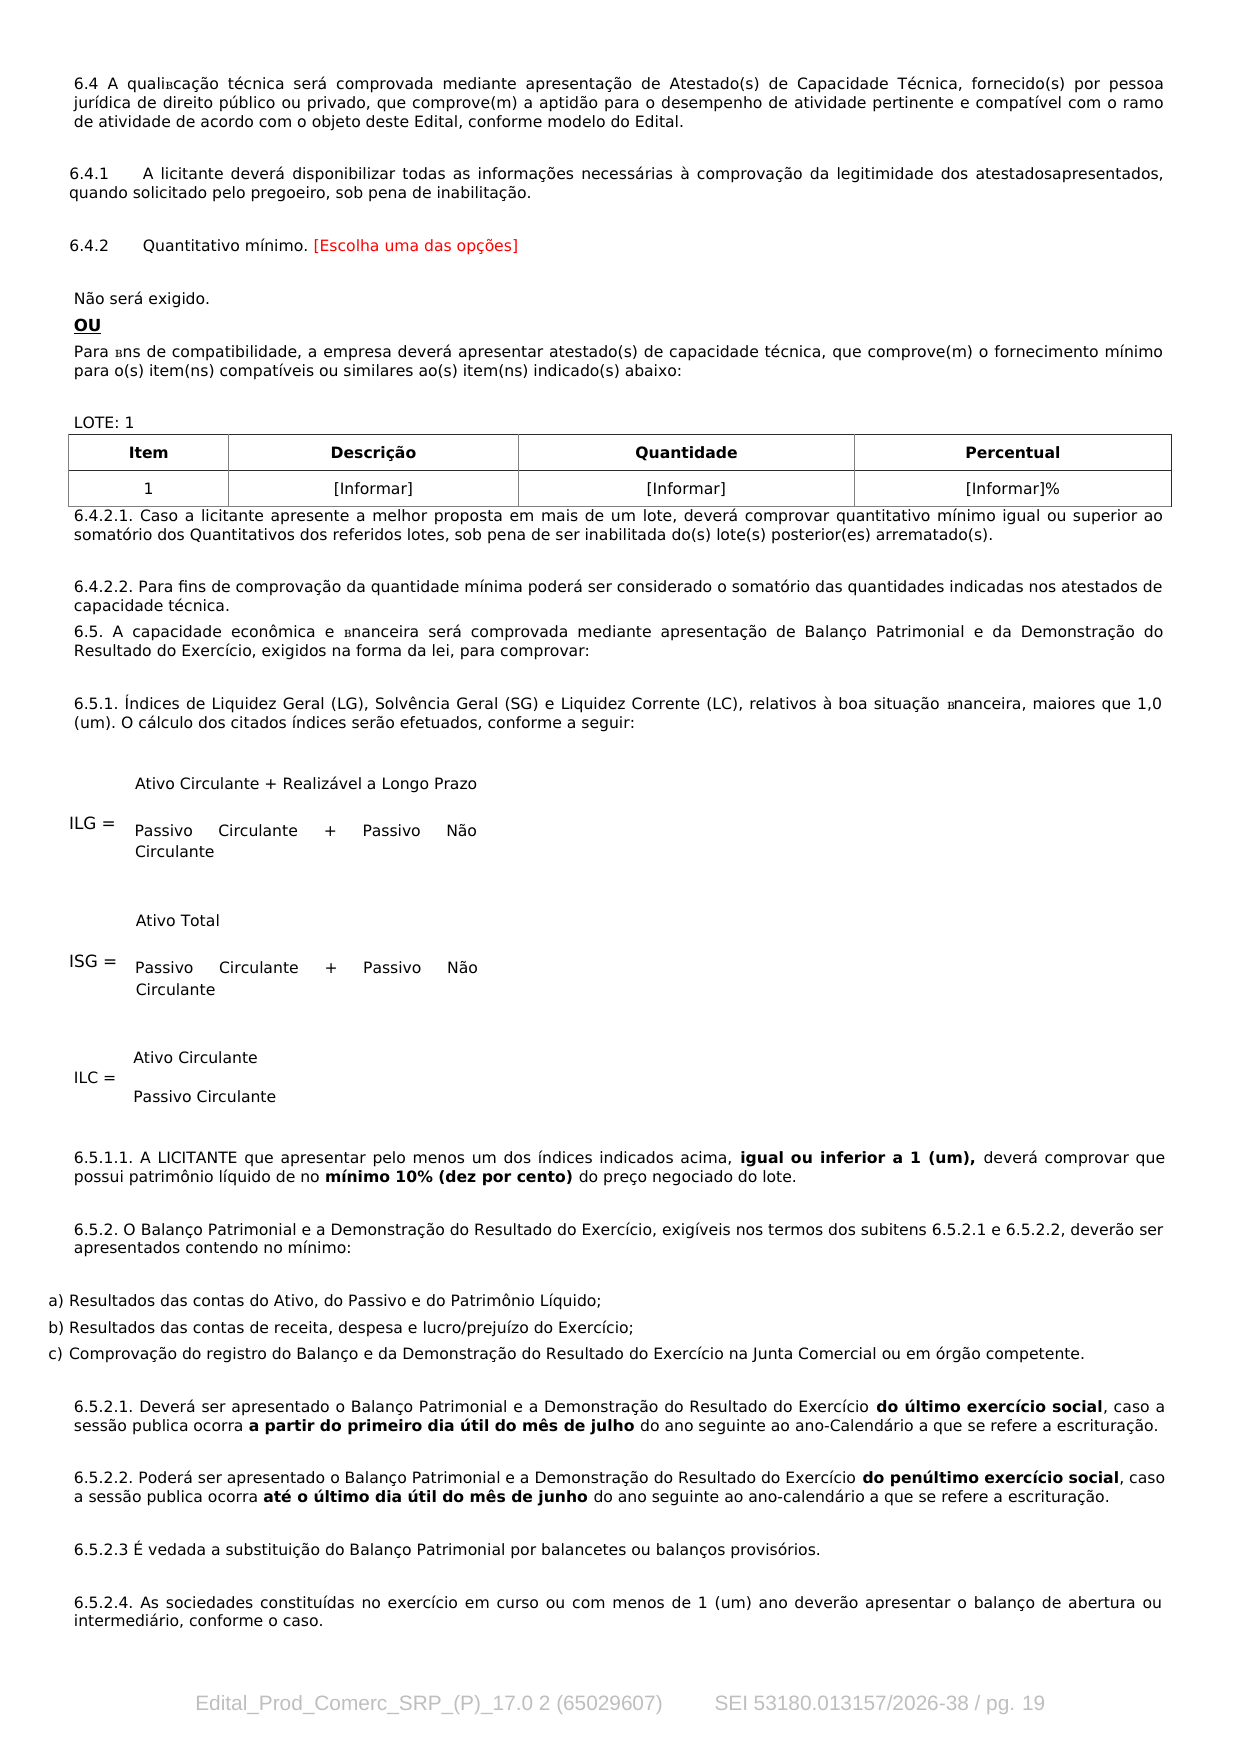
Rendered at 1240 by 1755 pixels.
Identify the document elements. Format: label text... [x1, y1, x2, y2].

text LOTE: 1 [74, 414, 1165, 432]
list Resultados das contas de receita, despesa e lucro/prejuízo do Exercício; [48, 1318, 1165, 1337]
list A licitante deverá disponibilizar todas as informações necessárias à comprovação da legitimidade dos atestadosapresentados, quando solicitado pelo pregoeiro, sob pena de inabilitação. [69, 165, 1165, 202]
text Passivo Circulante [133, 1088, 1165, 1107]
text ILG = Passivo Circulante + Passivo Não [69, 814, 1182, 842]
table_cell 1 [69, 471, 228, 506]
table_cell [Informar]% [855, 471, 1171, 506]
text 6.5.1. Índices de Liquidez Geral (LG), Solvência Geral (SG) e Liquidez Corrente (LC), relativos à boa situação nanceira, maiores que 1,0 (um). O cálculo dos citados índices serão efetuados, conforme a seguir: [74, 695, 1165, 732]
text 6.5.2. O Balanço Patrimonial e a Demonstração do Resultado do Exercício, exigíveis nos termos dos subitens 6.5.2.1 e 6.5.2.2, deverão ser apresentados contendo no mínimo: [74, 1221, 1165, 1258]
text Ativo Total [135, 912, 1165, 930]
text Circulante [135, 981, 1165, 999]
table_header Percentual [855, 435, 1171, 470]
subtitle OU [73, 316, 1182, 335]
list Quantitativo mínimo. [Escolha uma das opções] [69, 237, 1165, 255]
text Circulante [134, 843, 1165, 862]
table_header Quantidade [519, 435, 854, 470]
text 6.4 A qualicação técnica será comprovada mediante apresentação de Atestado(s) de Capacidade Técnica, fornecido(s) por pessoa jurídica de direito público ou privado, que comprove(m) a aptidão para o desempenho de atividade pertinente e compatível com o ramo de atividade de acordo com o objeto deste Edital, conforme modelo do Edital. [74, 75, 1165, 131]
text 6.5. A capacidade econômica e nanceira será comprovada mediante apresentação de Balanço Patrimonial e da Demonstração do Resultado do Exercício, exigidos na forma da lei, para comprovar: [74, 623, 1165, 660]
text Para ns de compatibilidade, a empresa deverá apresentar atestado(s) de capacidade técnica, que comprove(m) o fornecimento mínimo para o(s) item(ns) compatíveis ou similares ao(s) item(ns) indicado(s) abaixo: [74, 343, 1165, 380]
text 6.4.2.1. Caso a licitante apresente a melhor proposta em mais de um lote, deverá comprovar quantitativo mínimo igual ou superior ao somatório dos Quantitativos dos referidos lotes, sob pena de ser inabilitada do(s) lote(s) posterior(es) arrematado(s). [74, 507, 1165, 544]
text Ativo Circulante [133, 1049, 1165, 1068]
text 6.5.2.3 É vedada a substituição do Balanço Patrimonial por balancetes ou balanços provisórios. [74, 1541, 1165, 1559]
table_header Descrição [229, 435, 518, 470]
text Ativo Circulante + Realizável a Longo Prazo [134, 774, 1165, 793]
text ISG = Passivo Circulante + Passivo Não [69, 951, 1182, 979]
text ILC = [74, 1069, 1165, 1087]
text Não será exigido. [74, 290, 1165, 308]
text 6.5.1.1. A LICITANTE que apresentar pelo menos um dos índices indicados acima, igual ou inferior a 1 (um), deverá comprovar que possui patrimônio líquido de no mínimo 10% (dez por cento) do preço negociado do lote. [74, 1149, 1165, 1186]
table_header Item [69, 435, 228, 470]
list Comprovação do registro do Balanço e da Demonstração do Resultado do Exercício na Junta Comercial ou em órgão competente. [48, 1345, 1165, 1363]
text 6.5.2.1. Deverá ser apresentado o Balanço Patrimonial e a Demonstração do Resultado do Exercício do último exercício social, caso a sessão publica ocorra a partir do primeiro dia útil do mês de julho do ano seguinte ao ano-Calendário a que se refere a escrituração. [74, 1398, 1165, 1435]
list Resultados das contas do Ativo, do Passivo e do Patrimônio Líquido; [48, 1292, 1165, 1310]
text 6.5.2.2. Poderá ser apresentado o Balanço Patrimonial e a Demonstração do Resultado do Exercício do penúltimo exercício social, caso a sessão publica ocorra até o último dia útil do mês de junho do ano seguinte ao ano-calendário a que se refere a escrituração. [74, 1469, 1165, 1506]
text 6.5.2.4. As sociedades constituídas no exercício em curso ou com menos de 1 (um) ano deverão apresentar o balanço de abertura ou intermediário, conforme o caso. [74, 1594, 1165, 1631]
table_cell [Informar] [519, 471, 854, 506]
table_cell [Informar] [229, 471, 518, 506]
text 6.4.2.2. Para fins de comprovação da quantidade mínima poderá ser considerado o somatório das quantidades indicadas nos atestados de capacidade técnica. [74, 578, 1165, 615]
